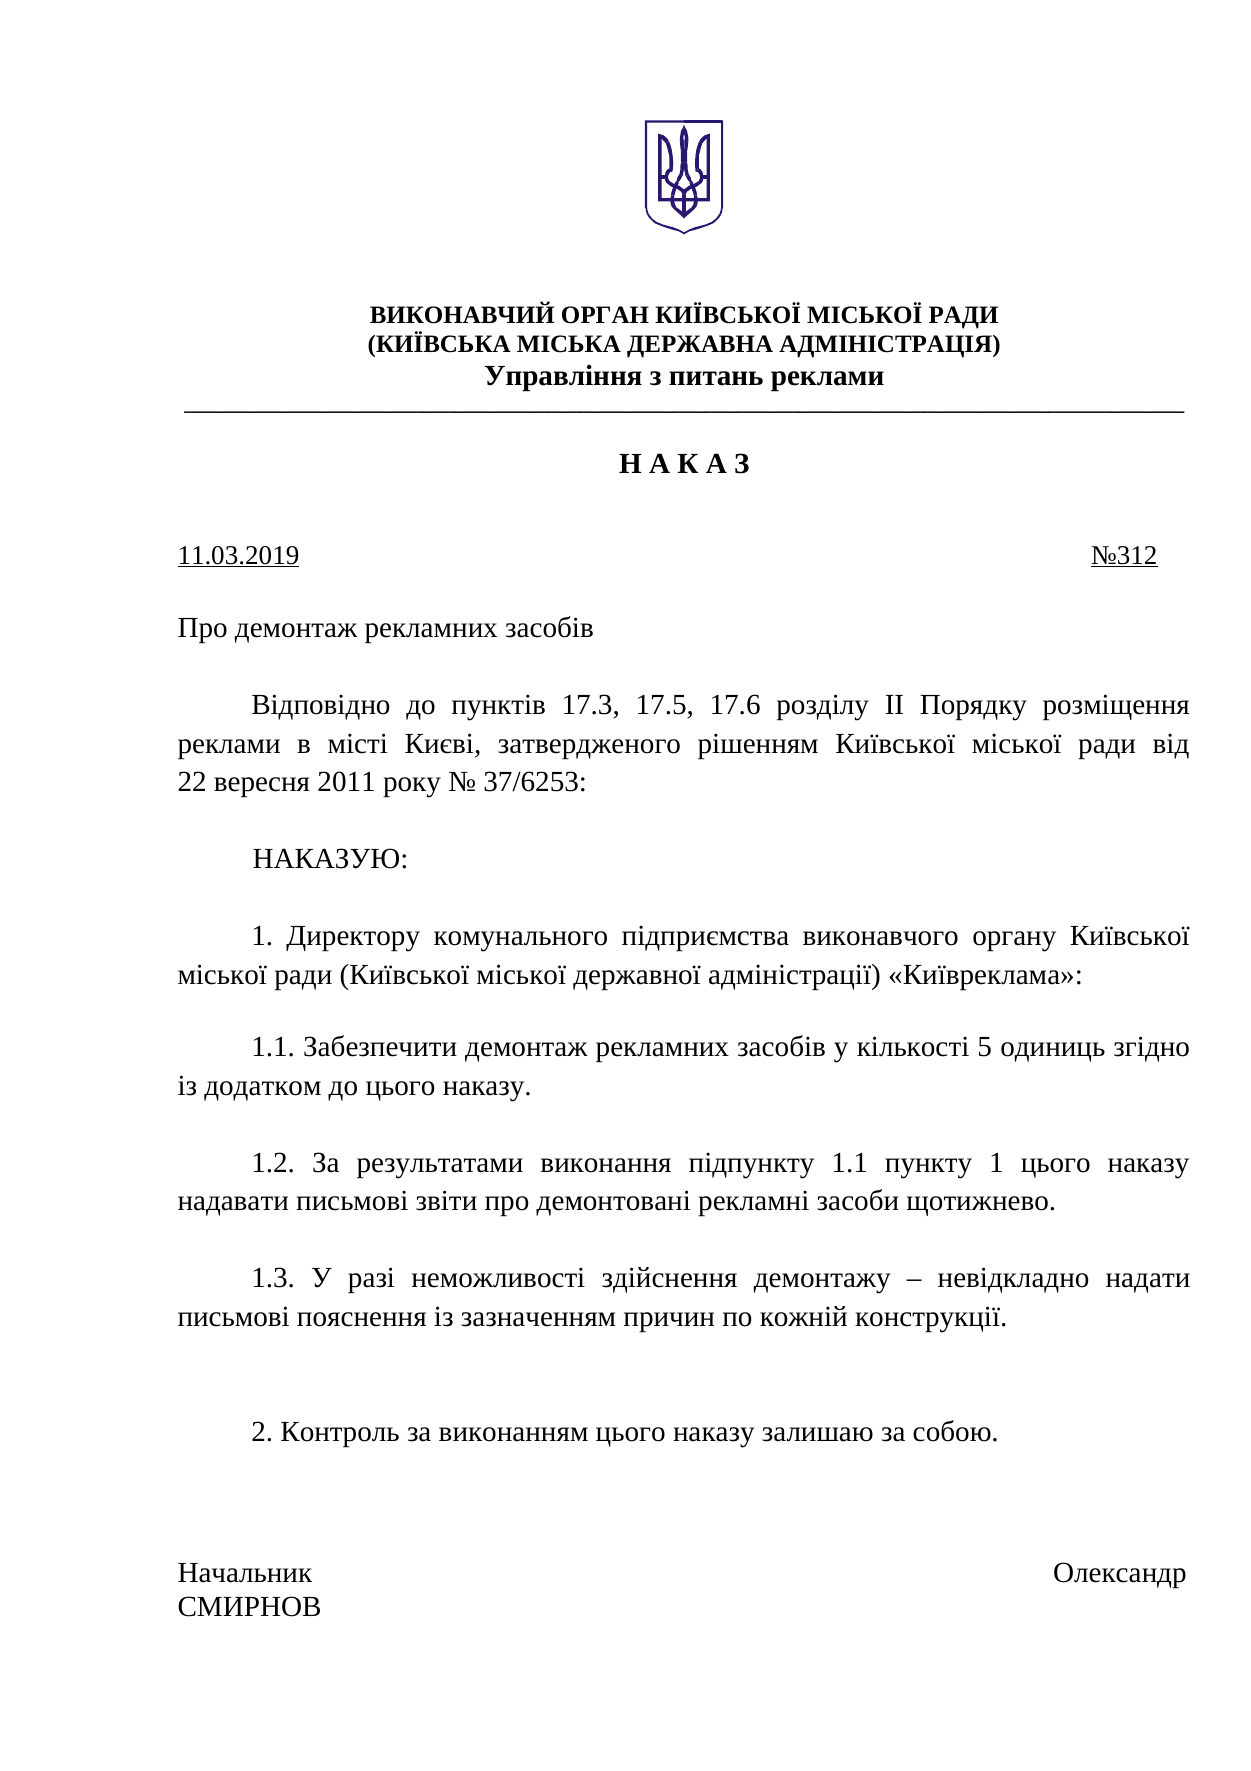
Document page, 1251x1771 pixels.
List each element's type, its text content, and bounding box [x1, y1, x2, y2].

subtitle Н А К А З [177, 446, 1191, 480]
text НАКАЗУЮ: [177, 841, 1191, 875]
subtitle Начальник Олександр СМИРНОВ [177, 1555, 1191, 1622]
text Відповідно до пунктів 17.3, 17.5, 17.6 розділу ІІ Порядку розміщення реклами в місті Києві, затвердженого рішенням Київської міської ради від 22 вересня 2011 року № 37/6253: [177, 687, 1191, 798]
title ВИКОНАВЧИЙ ОРГАН КИЇВСЬКОЇ МІСЬКОЇ РАДИ [177, 300, 1191, 329]
text Про демонтаж рекламних засобів [177, 610, 1191, 644]
text 11.03.2019 №312 [177, 539, 1191, 570]
subtitle Управління з питань реклами [177, 358, 1191, 391]
text 1.1. Забезпечити демонтаж рекламних засобів у кількості 5 одиниць згідно із додатком до цього наказу. [177, 1029, 1191, 1101]
text 1.2. За результатами виконання підпункту 1.1 пункту 1 цього наказу надавати письмові звіти про демонтовані рекламні засоби щотижнево. [177, 1145, 1191, 1217]
text 1.3. У разі неможливості здійснення демонтажу – невідкладно надати письмові пояснення із зазначенням причин по кожній конструкції. [177, 1260, 1191, 1332]
text 2. Контроль за виконанням цього наказу залишаю за собою. [177, 1414, 1191, 1448]
subtitle ________________________________________________________________________________________________ [177, 391, 1191, 415]
text 1. Директору комунального підприємства виконавчого органу Київської міської ради (Київської міської державної адміністрації) «Київреклама»: [177, 918, 1191, 991]
title (КИЇВСЬКА МІСЬКА ДЕРЖАВНА АДМІНІСТРАЦІЯ) [177, 329, 1191, 358]
